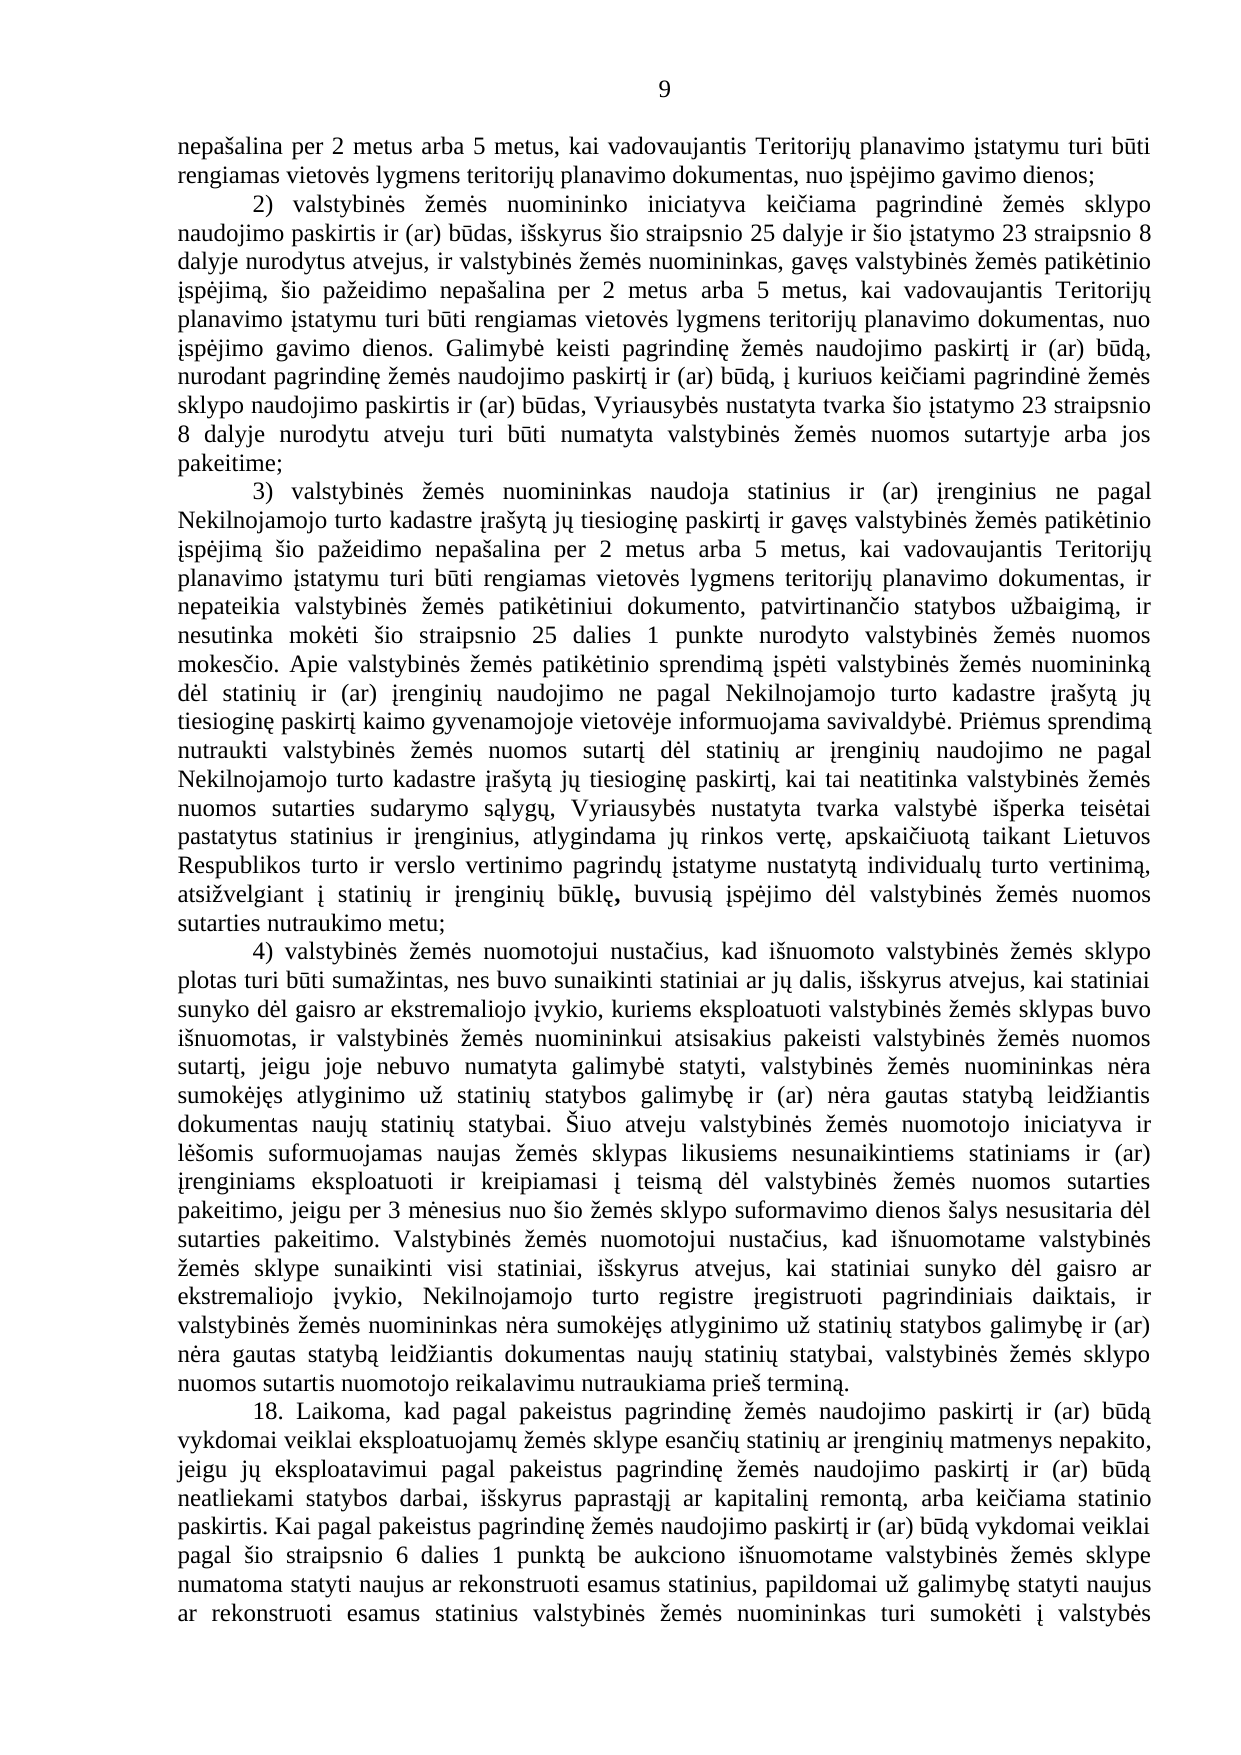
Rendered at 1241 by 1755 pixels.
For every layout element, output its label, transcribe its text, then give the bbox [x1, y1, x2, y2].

text nepašalina per 2 metus arba 5 metus, kai vadovaujantis Teritorijų planavimo įstatymu turi būti rengiamas vietovės lygmens teritorijų planavimo dokumentas, nuo įspėjimo gavimo dienos; [177, 131, 1152, 189]
text 2) valstybinės žemės nuomininko iniciatyva keičiama pagrindinė žemės sklypo naudojimo paskirtis ir (ar) būdas, išskyrus šio straipsnio 25 dalyje ir šio įstatymo 23 straipsnio 8 dalyje nurodytus atvejus, ir valstybinės žemės nuomininkas, gavęs valstybinės žemės patikėtinio įspėjimą, šio pažeidimo nepašalina per 2 metus arba 5 metus, kai vadovaujantis Teritorijų planavimo įstatymu turi būti rengiamas vietovės lygmens teritorijų planavimo dokumentas, nuo įspėjimo gavimo dienos. Galimybė keisti pagrindinę žemės naudojimo paskirtį ir (ar) būdą, nurodant pagrindinę žemės naudojimo paskirtį ir (ar) būdą, į kuriuos keičiami pagrindinė žemės sklypo naudojimo paskirtis ir (ar) būdas, Vyriausybės nustatyta tvarka šio įstatymo 23 straipsnio 8 dalyje nurodytu atveju turi būti numatyta valstybinės žemės nuomos sutartyje arba jos pakeitime; [177, 189, 1152, 476]
text 4) valstybinės žemės nuomotojui nustačius, kad išnuomoto valstybinės žemės sklypo plotas turi būti sumažintas, nes buvo sunaikinti statiniai ar jų dalis, išskyrus atvejus, kai statiniai sunyko dėl gaisro ar ekstremaliojo įvykio, kuriems eksploatuoti valstybinės žemės sklypas buvo išnuomotas, ir valstybinės žemės nuomininkui atsisakius pakeisti valstybinės žemės nuomos sutartį, jeigu joje nebuvo numatyta galimybė statyti, valstybinės žemės nuomininkas nėra sumokėjęs atlyginimo už statinių statybos galimybę ir (ar) nėra gautas statybą leidžiantis dokumentas naujų statinių statybai. Šiuo atveju valstybinės žemės nuomotojo iniciatyva ir lėšomis suformuojamas naujas žemės sklypas likusiems nesunaikintiems statiniams ir (ar) įrenginiams eksploatuoti ir kreipiamasi į teismą dėl valstybinės žemės nuomos sutarties pakeitimo, jeigu per 3 mėnesius nuo šio žemės sklypo suformavimo dienos šalys nesusitaria dėl sutarties pakeitimo. Valstybinės žemės nuomotojui nustačius, kad išnuomotame valstybinės žemės sklype sunaikinti visi statiniai, išskyrus atvejus, kai statiniai sunyko dėl gaisro ar ekstremaliojo įvykio, Nekilnojamojo turto registre įregistruoti pagrindiniais daiktais, ir valstybinės žemės nuomininkas nėra sumokėjęs atlyginimo už statinių statybos galimybę ir (ar) nėra gautas statybą leidžiantis dokumentas naujų statinių statybai, valstybinės žemės sklypo nuomos sutartis nuomotojo reikalavimu nutraukiama prieš terminą. [177, 936, 1152, 1396]
text 3) valstybinės žemės nuomininkas naudoja statinius ir (ar) įrenginius ne pagal Nekilnojamojo turto kadastre įrašytą jų tiesioginę paskirtį ir gavęs valstybinės žemės patikėtinio įspėjimą šio pažeidimo nepašalina per 2 metus arba 5 metus, kai vadovaujantis Teritorijų planavimo įstatymu turi būti rengiamas vietovės lygmens teritorijų planavimo dokumentas, ir nepateikia valstybinės žemės patikėtiniui dokumento, patvirtinančio statybos užbaigimą, ir nesutinka mokėti šio straipsnio 25 dalies 1 punkte nurodyto valstybinės žemės nuomos mokesčio. Apie valstybinės žemės patikėtinio sprendimą įspėti valstybinės žemės nuomininką dėl statinių ir (ar) įrenginių naudojimo ne pagal Nekilnojamojo turto kadastre įrašytą jų tiesioginę paskirtį kaimo gyvenamojoje vietovėje informuojama savivaldybė. Priėmus sprendimą nutraukti valstybinės žemės nuomos sutartį dėl statinių ar įrenginių naudojimo ne pagal Nekilnojamojo turto kadastre įrašytą jų tiesioginę paskirtį, kai tai neatitinka valstybinės žemės nuomos sutarties sudarymo sąlygų, Vyriausybės nustatyta tvarka valstybė išperka teisėtai pastatytus statinius ir įrenginius, atlygindama jų rinkos vertę, apskaičiuotą taikant Lietuvos Respublikos turto ir verslo vertinimo pagrindų įstatyme nustatytą individualų turto vertinimą, atsižvelgiant į statinių ir įrenginių būklę, buvusią įspėjimo dėl valstybinės žemės nuomos sutarties nutraukimo metu; [177, 476, 1152, 936]
text 18. Laikoma, kad pagal pakeistus pagrindinę žemės naudojimo paskirtį ir (ar) būdą vykdomai veiklai eksploatuojamų žemės sklype esančių statinių ar įrenginių matmenys nepakito, jeigu jų eksploatavimui pagal pakeistus pagrindinę žemės naudojimo paskirtį ir (ar) būdą neatliekami statybos darbai, išskyrus paprastąjį ar kapitalinį remontą, arba keičiama statinio paskirtis. Kai pagal pakeistus pagrindinę žemės naudojimo paskirtį ir (ar) būdą vykdomai veiklai pagal šio straipsnio 6 dalies 1 punktą be aukciono išnuomotame valstybinės žemės sklype numatoma statyti naujus ar rekonstruoti esamus statinius, papildomai už galimybę statyti naujus ar rekonstruoti esamus statinius valstybinės žemės nuomininkas turi sumokėti į valstybės [177, 1396, 1152, 1626]
